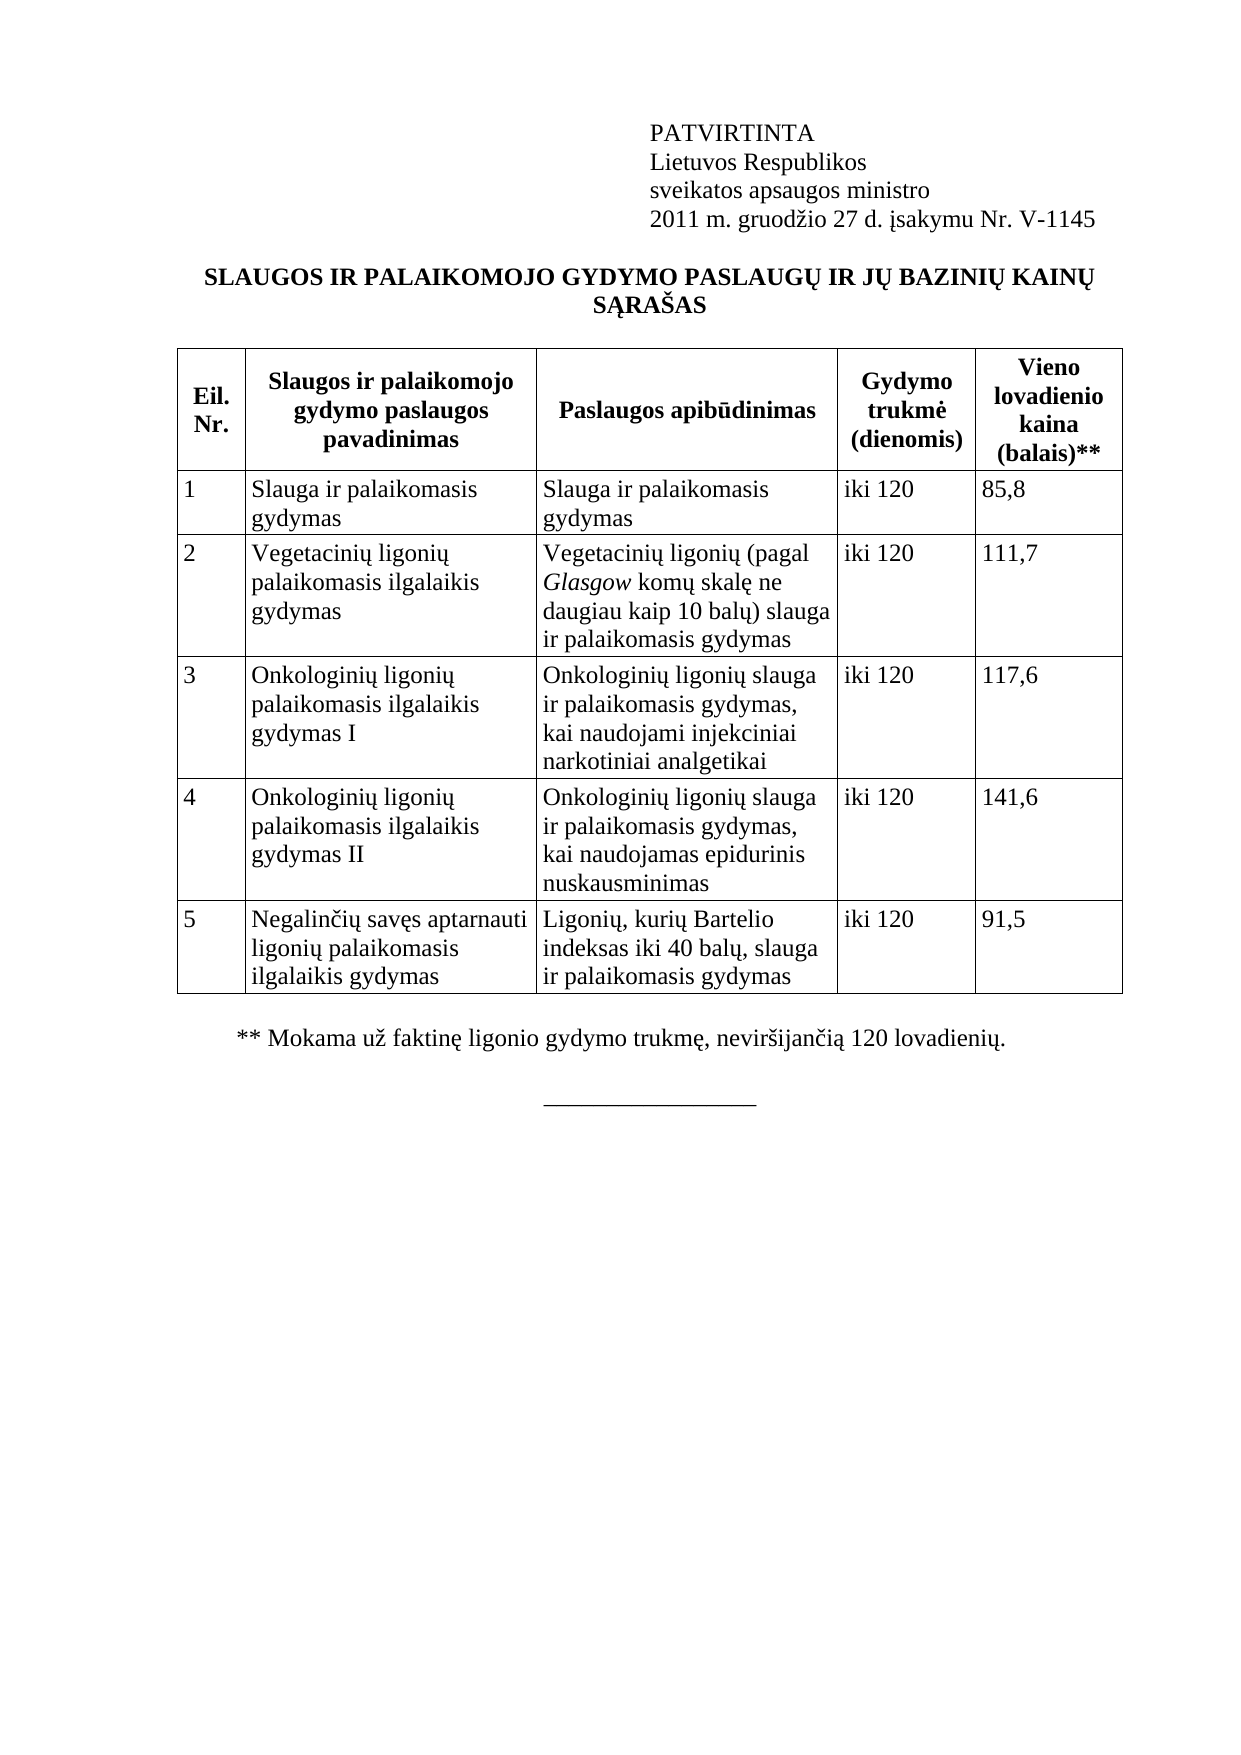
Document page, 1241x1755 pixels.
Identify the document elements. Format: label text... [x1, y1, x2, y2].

table_cell iki 120 [838, 901, 975, 993]
table_cell iki 120 [838, 471, 975, 534]
table_cell iki 120 [838, 657, 975, 778]
table_cell 91,5 [976, 901, 1122, 993]
text sveikatos apsaugos ministro [649, 176, 1122, 204]
table_cell Onkologinių ligonių slauga ir palaikomasis gydymas, kai naudojami injekciniai narkotiniai analgetikai [537, 657, 837, 778]
text _________________ [177, 1080, 1122, 1109]
table_cell 3 [178, 657, 245, 778]
text SLAUGOS IR PALAIKOMOJO GYDYMO PASLAUGŲ IR JŲ BAZINIŲ KAINŲ SĄRAŠAS [177, 262, 1122, 319]
table_cell 5 [178, 901, 245, 993]
table_header Vieno lovadienio kaina (balais)** [976, 349, 1122, 470]
table_header Eil. Nr. [178, 349, 245, 470]
table_cell Onkologinių ligonių slauga ir palaikomasis gydymas, kai naudojamas epidurinis nuskausminimas [537, 779, 837, 900]
table_cell 1 [178, 471, 245, 534]
table_cell 141,6 [976, 779, 1122, 900]
text ** Mokama už faktinę ligonio gydymo trukmę, neviršijančią 120 lovadienių. [177, 1023, 1122, 1052]
table_header Gydymo trukmė (dienomis) [838, 349, 975, 470]
table_header Slaugos ir palaikomojo gydymo paslaugos pavadinimas [246, 349, 536, 470]
table_cell 117,6 [976, 657, 1122, 778]
table_cell Vegetacinių ligonių palaikomasis ilgalaikis gydymas [246, 535, 536, 656]
table_cell Onkologinių ligonių palaikomasis ilgalaikis gydymas II [246, 779, 536, 900]
table_cell Slauga ir palaikomasis gydymas [246, 471, 536, 534]
text PATVIRTINTA [649, 118, 1122, 147]
table_cell iki 120 [838, 535, 975, 656]
table_cell iki 120 [838, 779, 975, 900]
table_cell Onkologinių ligonių palaikomasis ilgalaikis gydymas I [246, 657, 536, 778]
table_cell Vegetacinių ligonių (pagal Glasgow komų skalę ne daugiau kaip 10 balų) slauga ir palaikomasis gydymas [537, 535, 837, 656]
table_cell 2 [178, 535, 245, 656]
text 2011 m. gruodžio 27 d. įsakymu Nr. V-1145 [649, 204, 1122, 233]
text Lietuvos Respublikos [649, 147, 1122, 176]
table_cell Slauga ir palaikomasis gydymas [537, 471, 837, 534]
table_header Paslaugos apibūdinimas [537, 349, 837, 470]
table_cell 85,8 [976, 471, 1122, 534]
table_cell 4 [178, 779, 245, 900]
table_cell Negalinčių savęs aptarnauti ligonių palaikomasis ilgalaikis gydymas [246, 901, 536, 993]
table_cell Ligonių, kurių Bartelio indeksas iki 40 balų, slauga ir palaikomasis gydymas [537, 901, 837, 993]
table_cell 111,7 [976, 535, 1122, 656]
